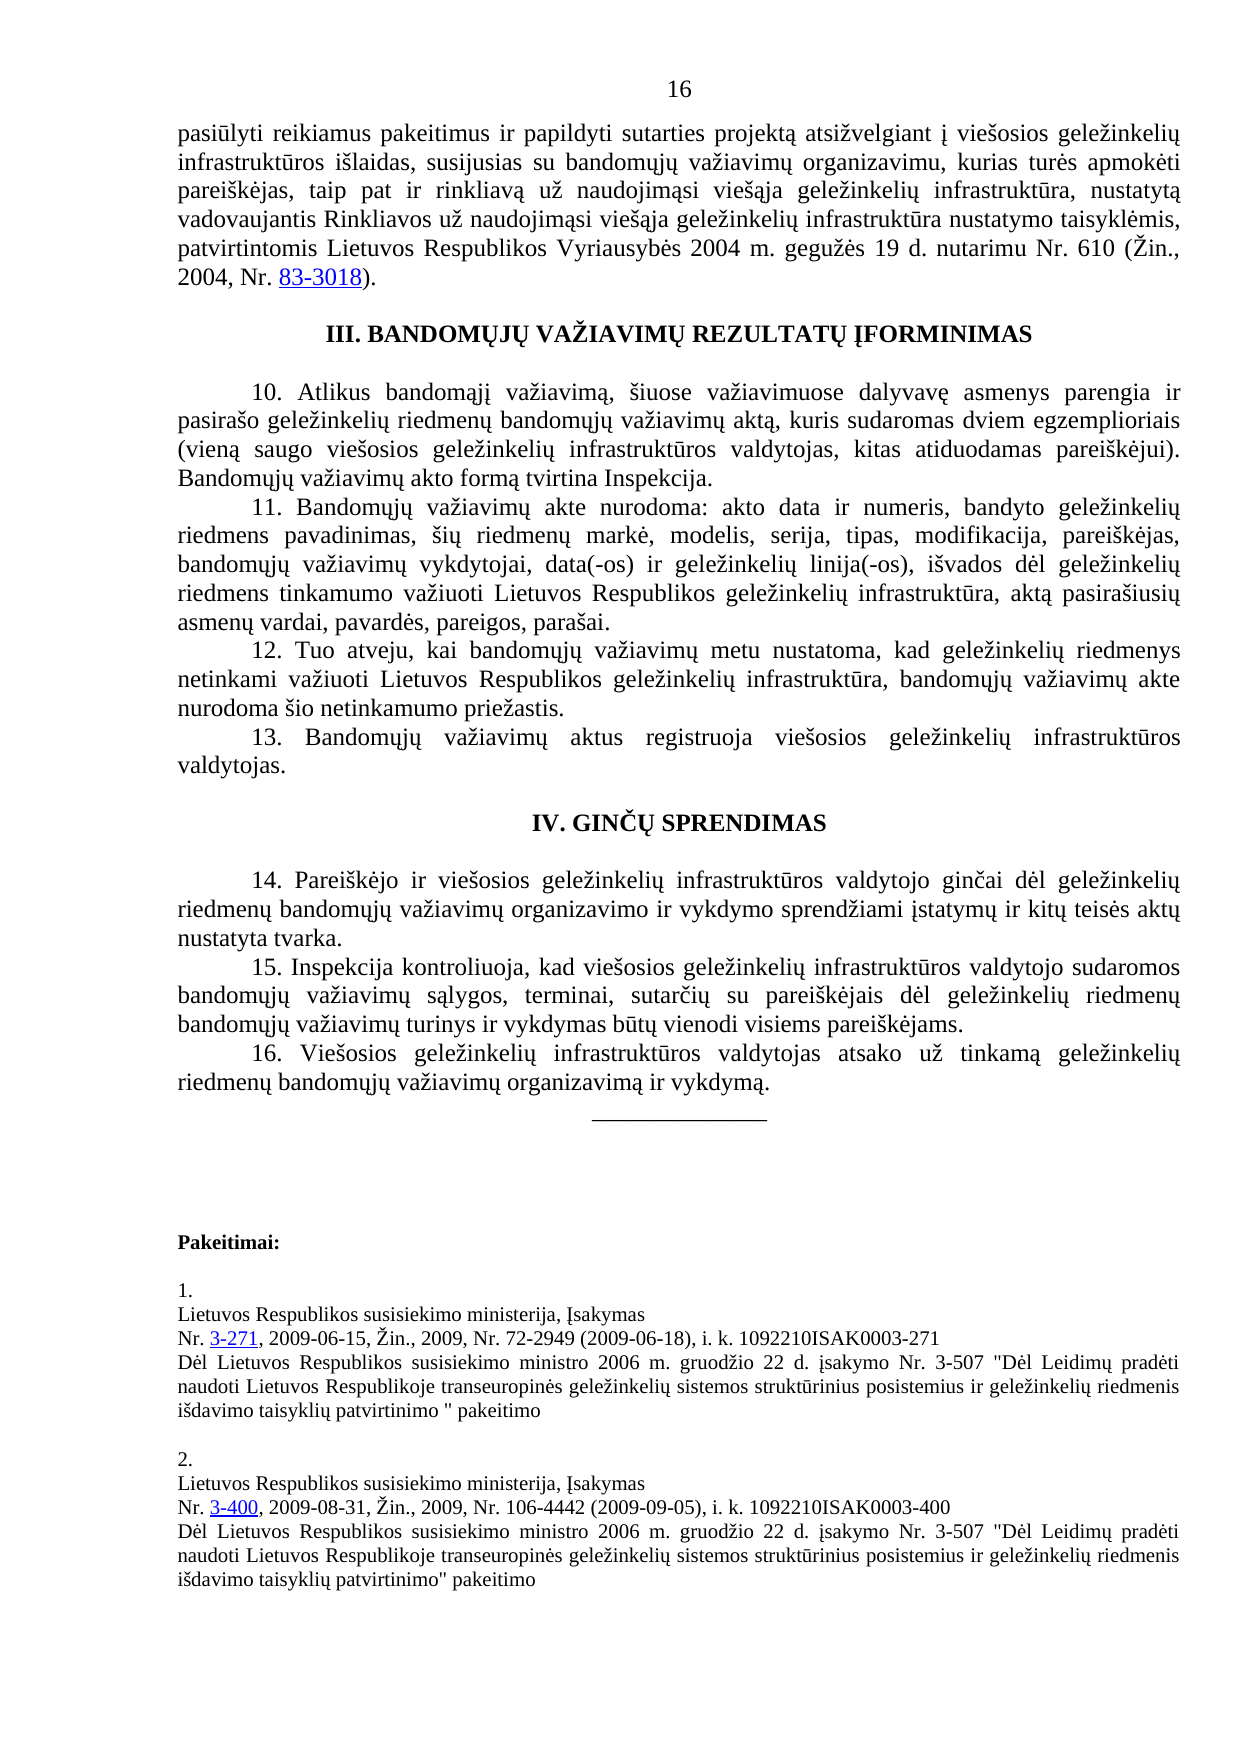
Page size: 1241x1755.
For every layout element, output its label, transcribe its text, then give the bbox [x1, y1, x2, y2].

text Lietuvos Respublikos susisiekimo ministerija, Įsakymas [177, 1302, 1181, 1326]
text Nr. 3-400, 2009-08-31, Žin., 2009, Nr. 106-4442 (2009-09-05), i. k. 1092210ISAK0003-400 [177, 1495, 1181, 1519]
text ______________ [177, 1096, 1181, 1124]
text Dėl Lietuvos Respublikos susisiekimo ministro 2006 m. gruodžio 22 d. įsakymo Nr. 3-507 "Dėl Leidimų pradėti naudoti Lietuvos Respublikoje transeuropinės geležinkelių sistemos struktūrinius posistemius ir geležinkelių riedmenis išdavimo taisyklių patvirtinimo" pakeitimo [177, 1519, 1181, 1591]
text 10. Atlikus bandomąjį važiavimą, šiuose važiavimuose dalyvavę asmenys parengia ir pasirašo geležinkelių riedmenų bandomųjų važiavimų aktą, kuris sudaromas dviem egzemplioriais (vieną saugo viešosios geležinkelių infrastruktūros valdytojas, kitas atiduodamas pareiškėjui). Bandomųjų važiavimų akto formą tvirtina Inspekcija. [177, 377, 1181, 492]
text 11. Bandomųjų važiavimų akte nurodoma: akto data ir numeris, bandyto geležinkelių riedmens pavadinimas, šių riedmenų markė, modelis, serija, tipas, modifikacija, pareiškėjas, bandomųjų važiavimų vykdytojai, data(-os) ir geležinkelių linija(-os), išvados dėl geležinkelių riedmens tinkamumo važiuoti Lietuvos Respublikos geležinkelių infrastruktūra, aktą pasirašiusių asmenų vardai, pavardės, pareigos, parašai. [177, 492, 1181, 636]
text Dėl Lietuvos Respublikos susisiekimo ministro 2006 m. gruodžio 22 d. įsakymo Nr. 3-507 "Dėl Leidimų pradėti naudoti Lietuvos Respublikoje transeuropinės geležinkelių sistemos struktūrinius posistemius ir geležinkelių riedmenis išdavimo taisyklių patvirtinimo " pakeitimo [177, 1350, 1181, 1422]
text Lietuvos Respublikos susisiekimo ministerija, Įsakymas [177, 1471, 1181, 1495]
text 12. Tuo atveju, kai bandomųjų važiavimų metu nustatoma, kad geležinkelių riedmenys netinkami važiuoti Lietuvos Respublikos geležinkelių infrastruktūra, bandomųjų važiavimų akte nurodoma šio netinkamumo priežastis. [177, 636, 1181, 722]
text IV. GINČŲ SPRENDIMAS [177, 808, 1181, 837]
text pasiūlyti reikiamus pakeitimus ir papildyti sutarties projektą atsižvelgiant į viešosios geležinkelių infrastruktūros išlaidas, susijusias su bandomųjų važiavimų organizavimu, kurias turės apmokėti pareiškėjas, taip pat ir rinkliavą už naudojimąsi viešąja geležinkelių infrastruktūra, nustatytą vadovaujantis Rinkliavos už naudojimąsi viešąja geležinkelių infrastruktūra nustatymo taisyklėmis, patvirtintomis Lietuvos Respublikos Vyriausybės 2004 m. gegužės 19 d. nutarimu Nr. 610 (Žin., 2004, Nr. 83-3018). [177, 118, 1181, 291]
text Nr. 3-271, 2009-06-15, Žin., 2009, Nr. 72-2949 (2009-06-18), i. k. 1092210ISAK0003-271 [177, 1326, 1181, 1350]
text 2. [177, 1447, 1181, 1471]
text Pakeitimai: [177, 1230, 1181, 1254]
text 1. [177, 1278, 1181, 1302]
text 13. Bandomųjų važiavimų aktus registruoja viešosios geležinkelių infrastruktūros valdytojas. [177, 722, 1181, 779]
text 14. Pareiškėjo ir viešosios geležinkelių infrastruktūros valdytojo ginčai dėl geležinkelių riedmenų bandomųjų važiavimų organizavimo ir vykdymo sprendžiami įstatymų ir kitų teisės aktų nustatyta tvarka. [177, 866, 1181, 952]
text 15. Inspekcija kontroliuoja, kad viešosios geležinkelių infrastruktūros valdytojo sudaromos bandomųjų važiavimų sąlygos, terminai, sutarčių su pareiškėjais dėl geležinkelių riedmenų bandomųjų važiavimų turinys ir vykdymas būtų vienodi visiems pareiškėjams. [177, 952, 1181, 1038]
text 16. Viešosios geležinkelių infrastruktūros valdytojas atsako už tinkamą geležinkelių riedmenų bandomųjų važiavimų organizavimą ir vykdymą. [177, 1038, 1181, 1096]
text III. BANDOMŲJŲ VAŽIAVIMŲ REZULTATŲ ĮFORMINIMAS [177, 319, 1181, 348]
